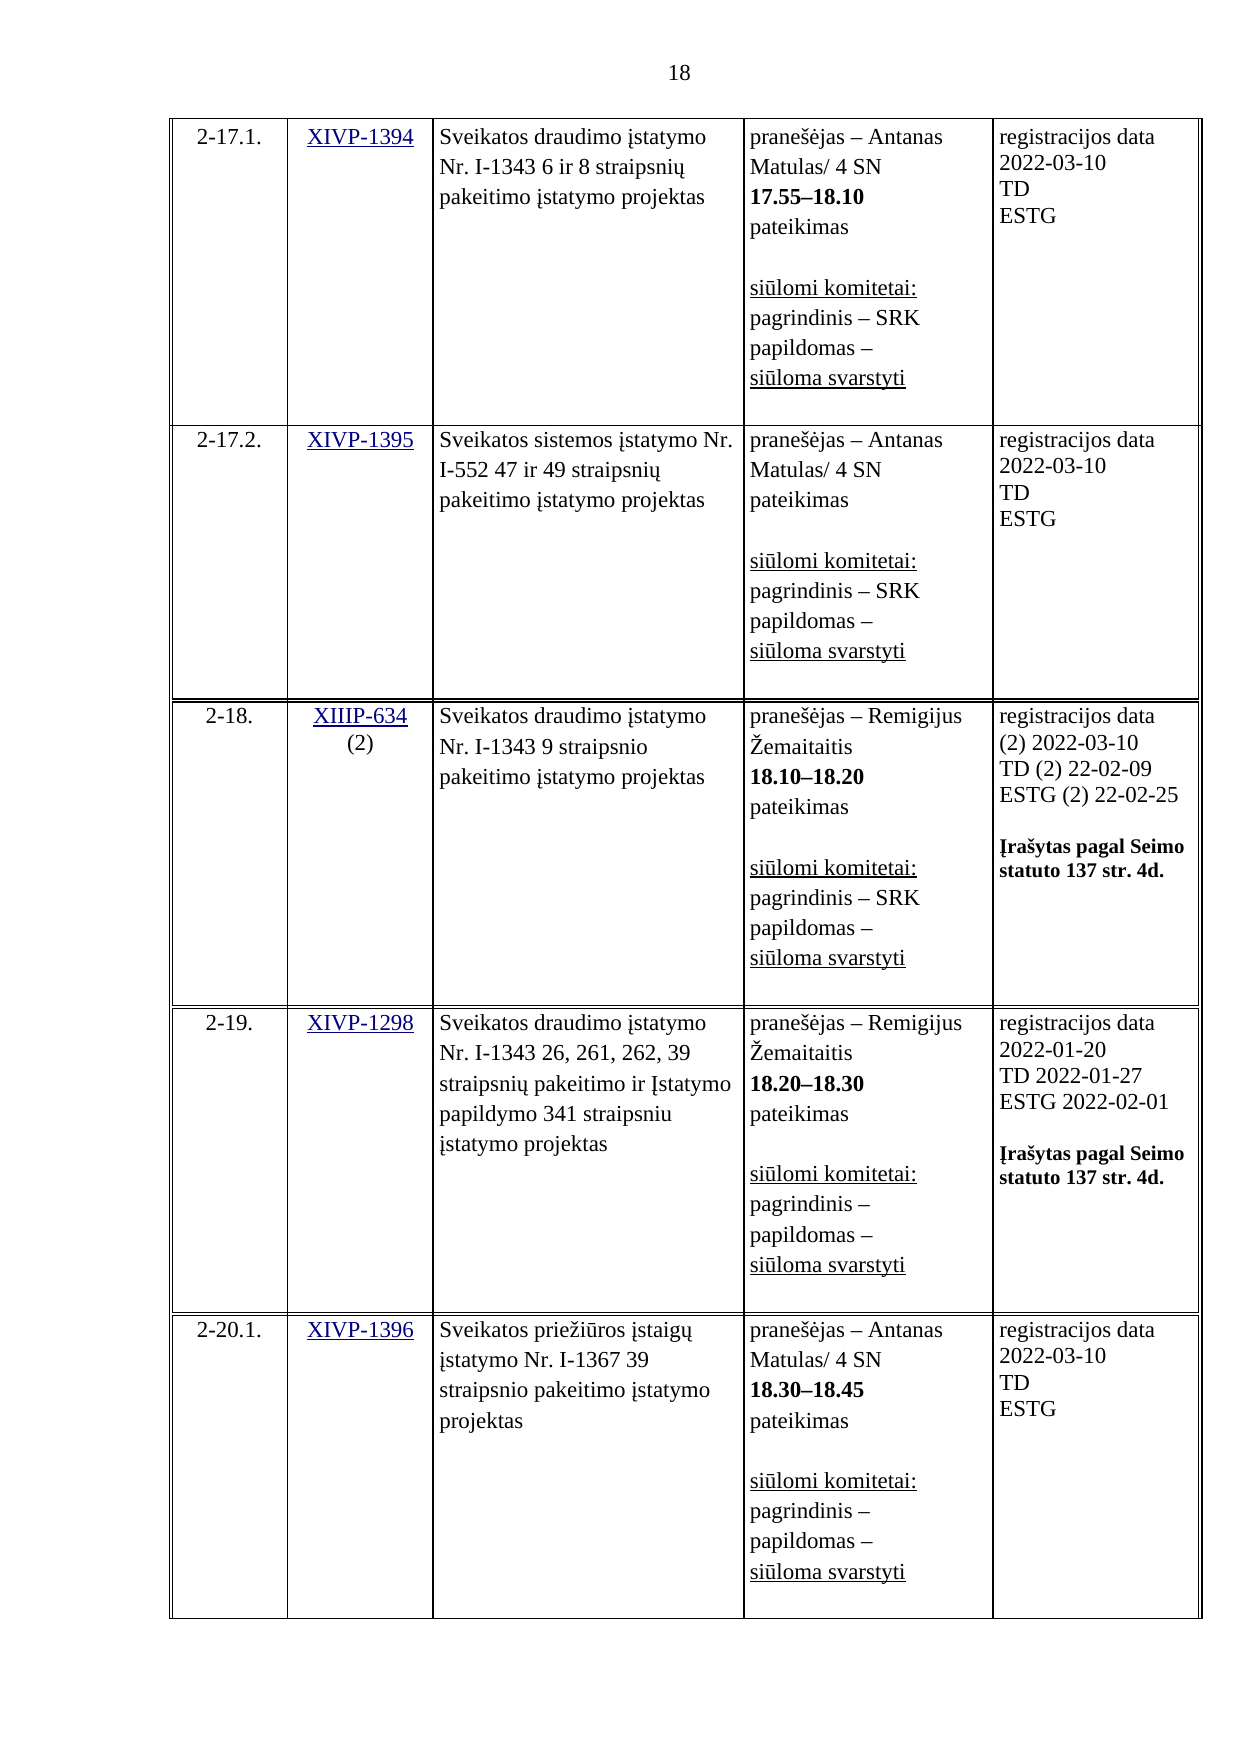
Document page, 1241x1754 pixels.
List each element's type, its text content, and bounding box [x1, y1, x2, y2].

table_cell [1203, 425, 1240, 698]
table_cell XIIIP-634 (2) [288, 703, 432, 1004]
table_cell XIVP-1298 [288, 1009, 432, 1311]
table_cell 2-17.1. [173, 119, 287, 425]
table_cell registracijos data 2022-01-20 TD 2022-01-27 ESTG 2022-02-01 Įrašytas pagal Seimo statuto 137 str. 4d. [994, 1009, 1198, 1311]
table_cell 2-20.1. [173, 1316, 287, 1618]
table_cell XIVP-1394 [288, 119, 432, 425]
table_cell 2-18. [173, 703, 287, 1004]
table_cell Sveikatos draudimo įstatymo Nr. I-1343 26, 261, 262, 39 straipsnių pakeitimo ir Įstatymo papildymo 341 straipsniu įstatymo projektas [434, 1009, 743, 1311]
table_cell 2-17.2. [173, 426, 287, 698]
table_cell Sveikatos priežiūros įstaigų įstatymo Nr. I-1367 39 straipsnio pakeitimo įstatymo projektas [434, 1316, 743, 1618]
table_cell pranešėjas – Antanas Matulas/ 4 SN pateikimas siūlomi komitetai: pagrindinis – SRK papildomas – siūloma svarstyti [745, 426, 992, 698]
table_cell [1203, 1005, 1240, 1311]
table_cell [1203, 698, 1240, 1004]
table_cell Sveikatos draudimo įstatymo Nr. I-1343 9 straipsnio pakeitimo įstatymo projektas [434, 703, 743, 1004]
table_cell XIVP-1395 [288, 426, 432, 698]
table_cell [1203, 1311, 1240, 1618]
table_cell registracijos data 2022-03-10 TD ESTG [994, 119, 1198, 425]
table_cell registracijos data 2022-03-10 TD ESTG [994, 1316, 1198, 1618]
table_cell pranešėjas – Antanas Matulas/ 4 SN 18.30–18.45 pateikimas siūlomi komitetai: pagrindinis – papildomas – siūloma svarstyti [745, 1316, 992, 1618]
table_cell XIVP-1396 [288, 1316, 432, 1618]
table_cell pranešėjas – Remigijus Žemaitaitis 18.10–18.20 pateikimas siūlomi komitetai: pagrindinis – SRK papildomas – siūloma svarstyti [745, 703, 992, 1004]
table_cell pranešėjas – Antanas Matulas/ 4 SN 17.55–18.10 pateikimas siūlomi komitetai: pagrindinis – SRK papildomas – siūloma svarstyti [745, 119, 992, 425]
table_cell Sveikatos draudimo įstatymo Nr. I-1343 6 ir 8 straipsnių pakeitimo įstatymo projektas [434, 119, 743, 425]
table_cell [1203, 118, 1240, 425]
table_cell registracijos data (2) 2022-03-10 TD (2) 22-02-09 ESTG (2) 22-02-25 Įrašytas pagal Seimo statuto 137 str. 4d. [994, 703, 1198, 1004]
table_cell Sveikatos sistemos įstatymo Nr. I-552 47 ir 49 straipsnių pakeitimo įstatymo projektas [434, 426, 743, 698]
table_cell pranešėjas – Remigijus Žemaitaitis 18.20–18.30 pateikimas siūlomi komitetai: pagrindinis – papildomas – siūloma svarstyti [745, 1009, 992, 1311]
table_cell registracijos data 2022-03-10 TD ESTG [994, 426, 1198, 698]
table_cell 2-19. [173, 1009, 287, 1311]
